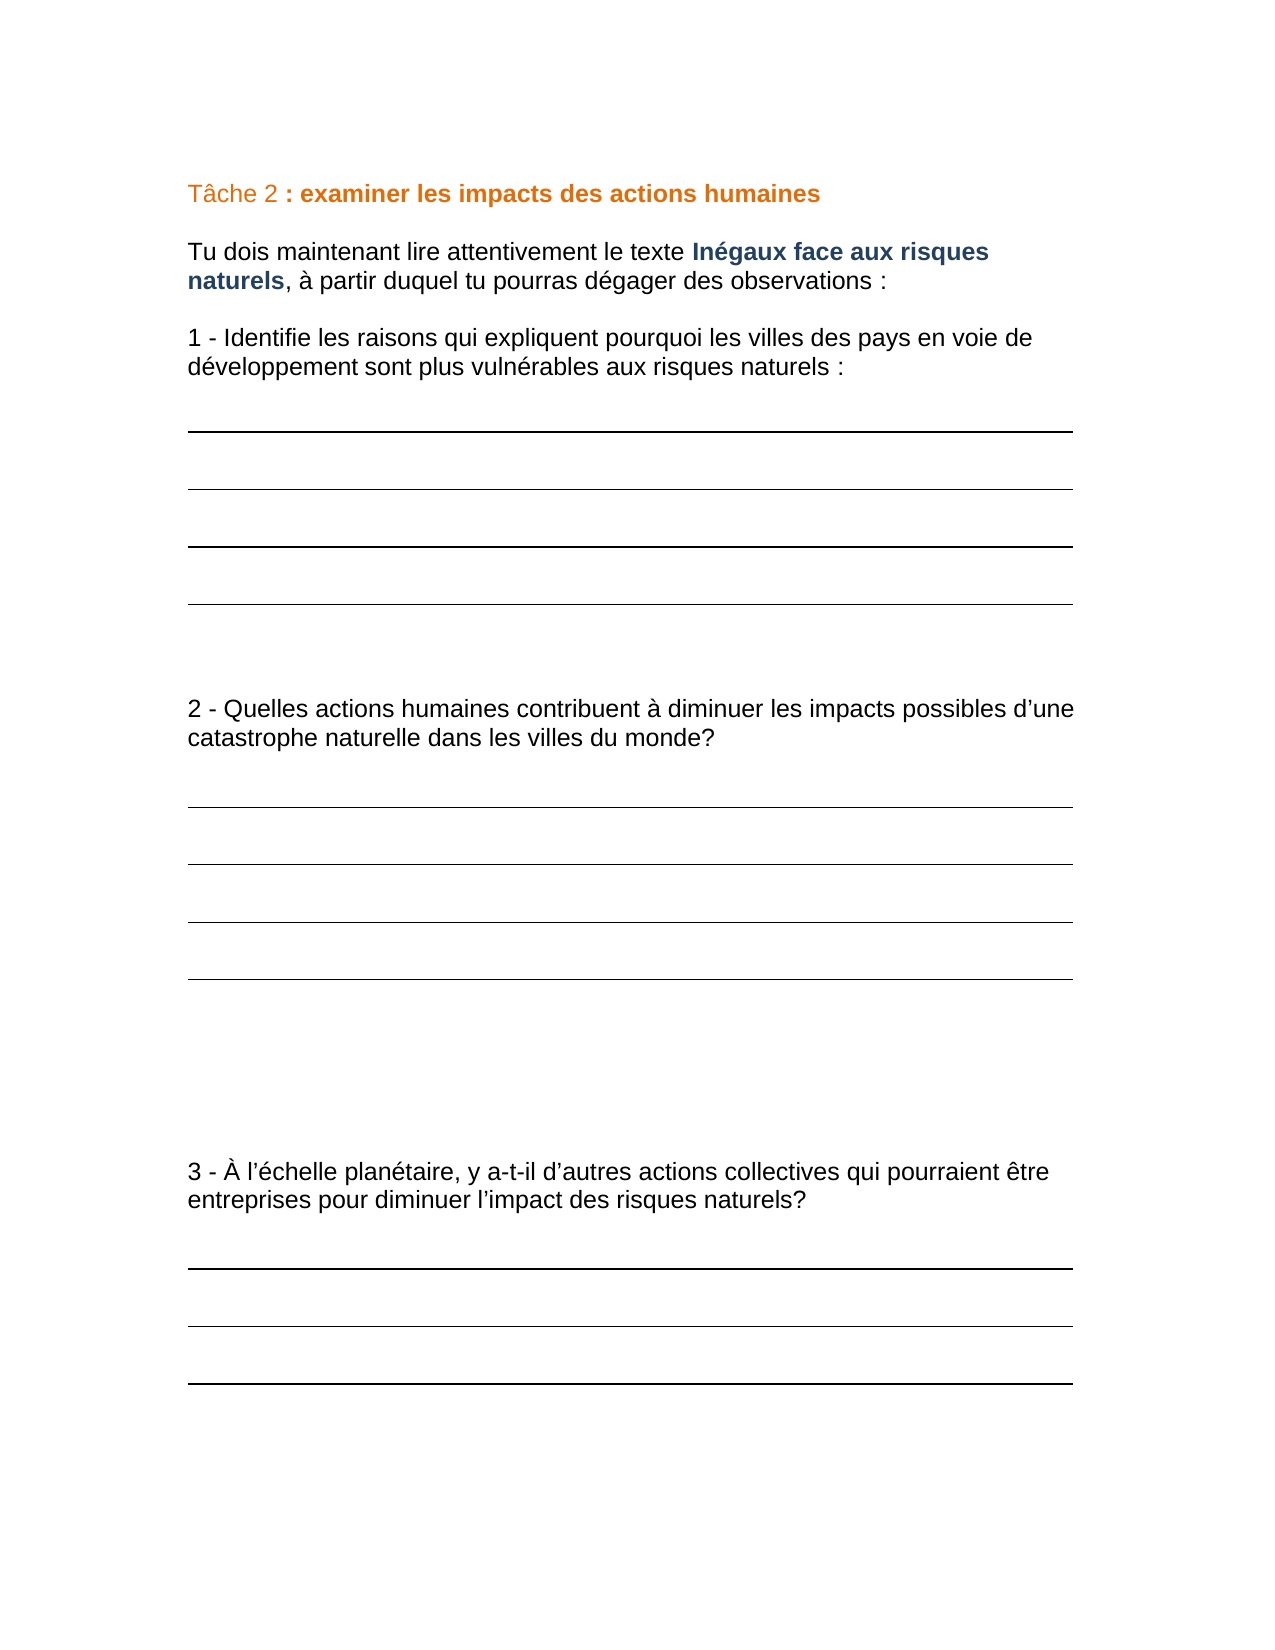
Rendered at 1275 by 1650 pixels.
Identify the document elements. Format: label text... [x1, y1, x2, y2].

text 1 - Identifie les raisons qui expliquent pourquoi les villes des pays en voie de développement sont plus vulnérables aux risques naturels : [187, 323, 1087, 435]
text Tu dois maintenant lire attentivement le texte Inégaux face aux risques naturels, à partir duquel tu pourras dégager des observations : [187, 237, 1087, 294]
text 2 - Quelles actions humaines contribuent à diminuer les impacts possibles d’une catastrophe naturelle dans les villes du monde? [187, 694, 1087, 811]
text 3 - À l’échelle planétaire, y a-t-il d’autres actions collectives qui pourraient être entreprises pour diminuer l’impact des risques naturels? [187, 1157, 1087, 1214]
text Tâche 2 : examiner les impacts des actions humaines [187, 179, 1087, 208]
